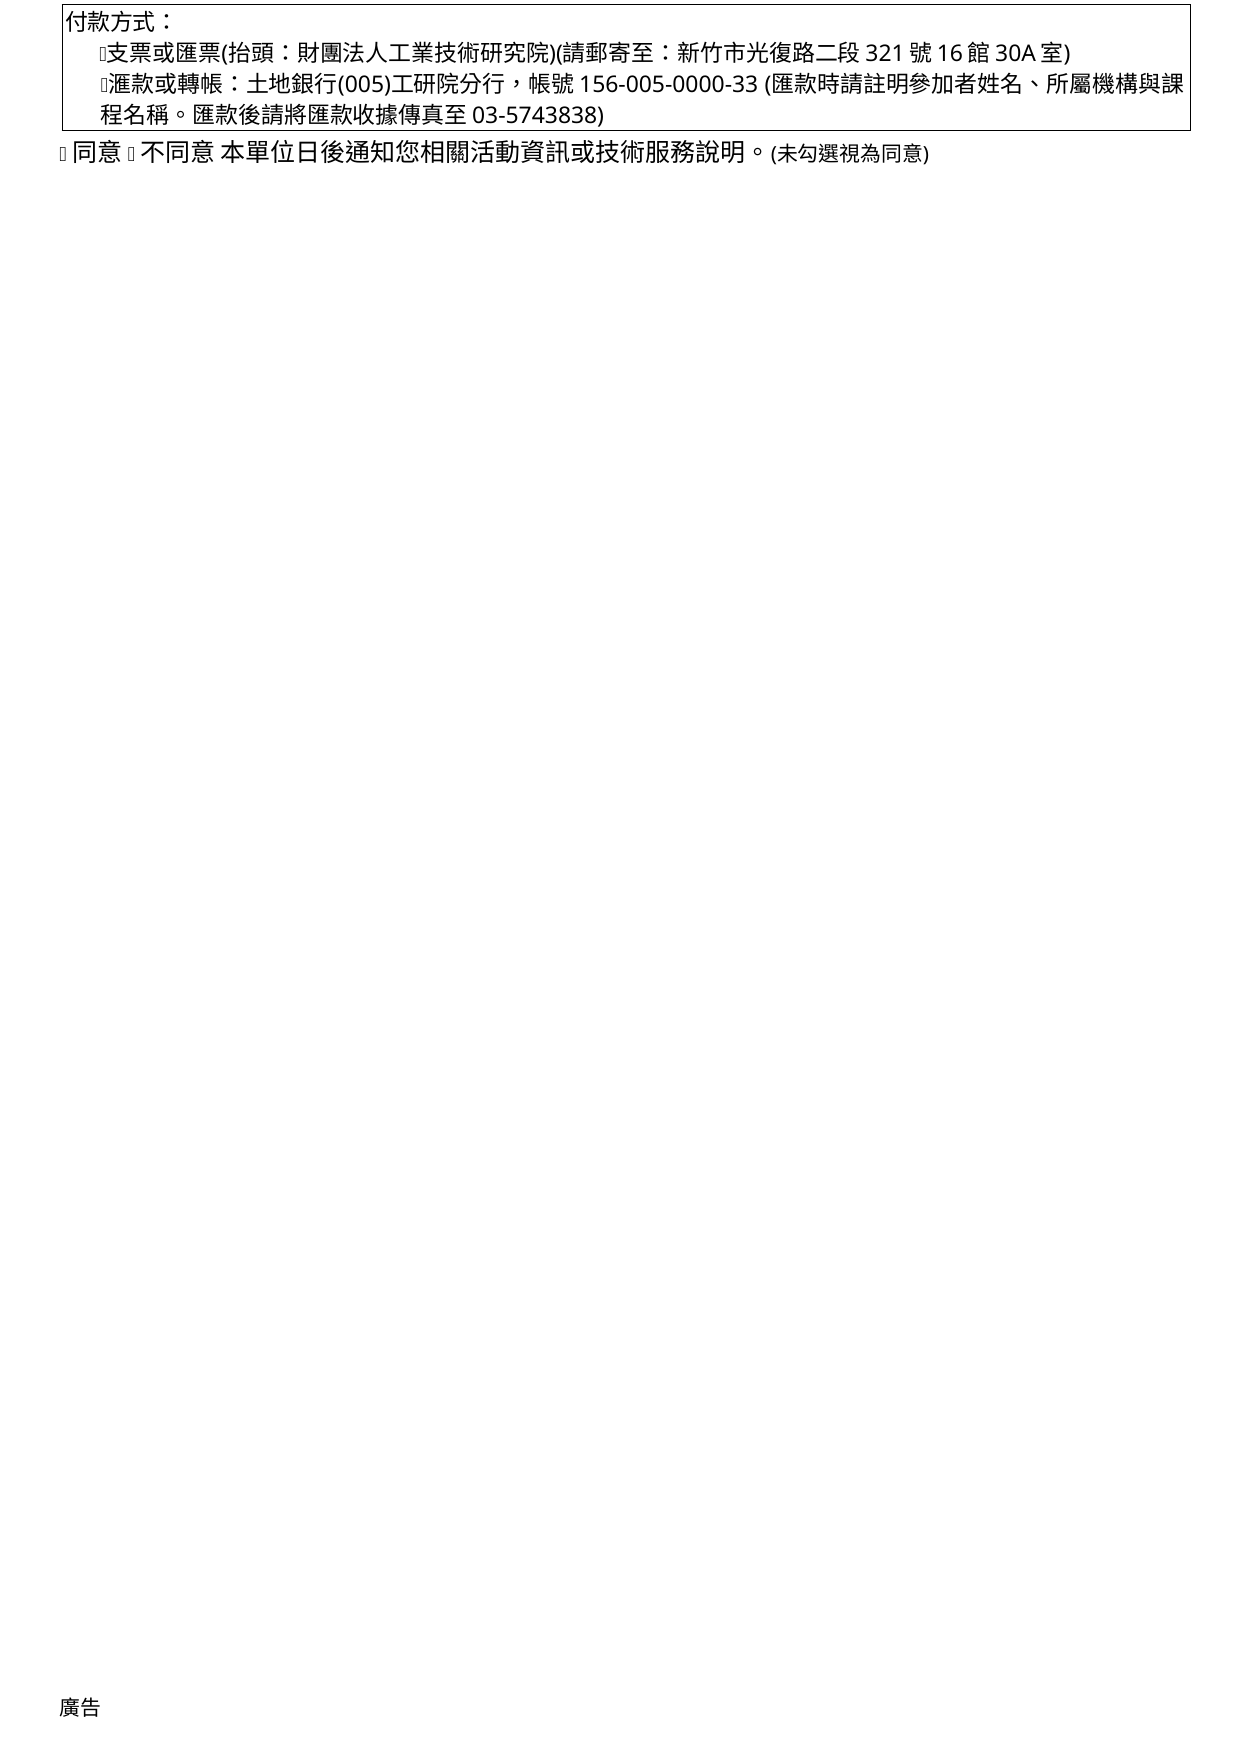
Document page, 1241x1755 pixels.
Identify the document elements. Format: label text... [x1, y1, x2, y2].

text  同意  不同意 本單位日後通知您相關活動資訊或技術服務說明。(未勾選視為同意) [59, 131, 1211, 169]
table_cell 付款方式： 支票或匯票(抬頭：財團法人工業技術研究院)(請郵寄至：新竹市光復路二段321號16館30A室) 滙款或轉帳：土地銀行(005)工研院分行，帳號156-005-0000-33 (匯款時請註明參加者姓名、所屬機構與課程名稱。匯款後請將匯款收據傳真至03-5743838) [63, 5, 1190, 130]
